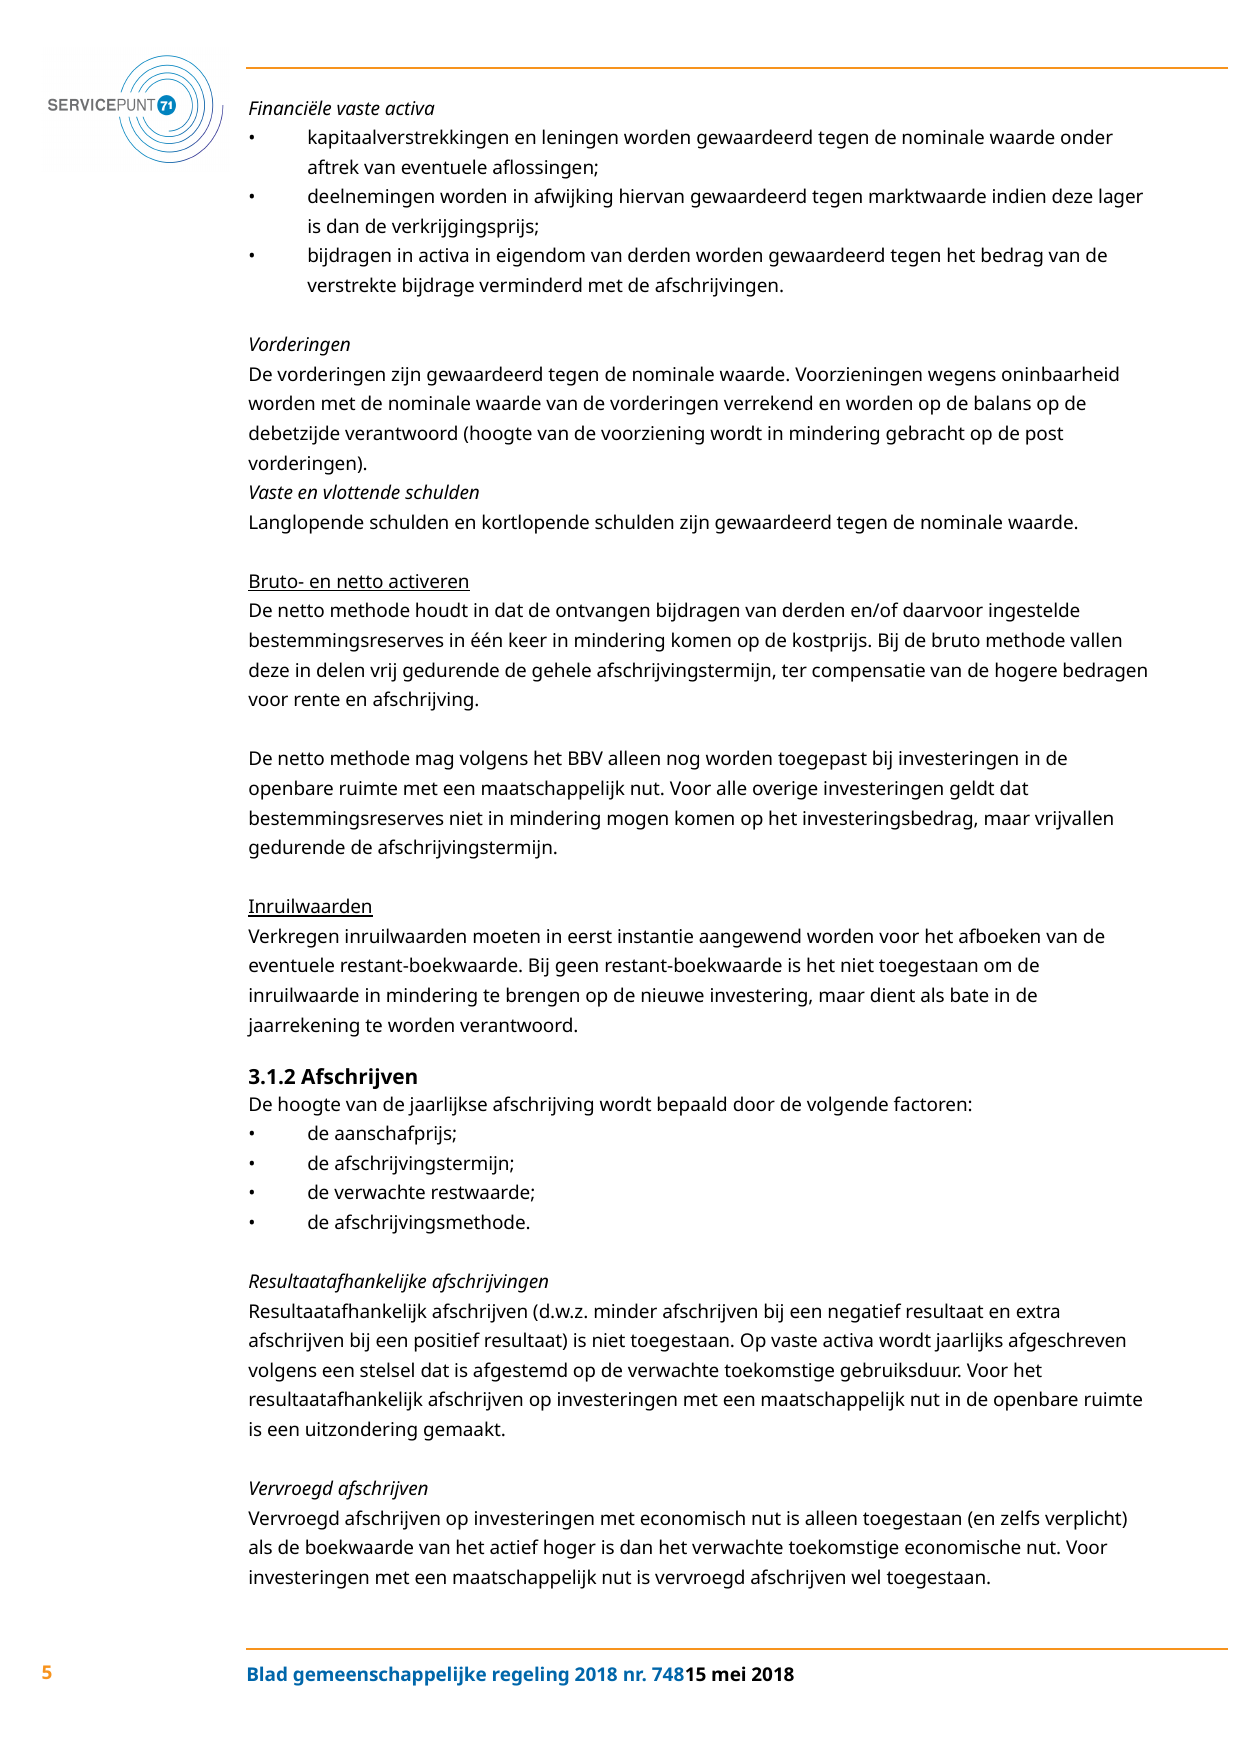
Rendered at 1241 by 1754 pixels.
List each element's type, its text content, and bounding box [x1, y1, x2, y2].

text Resultaatafhankelijke afschrijvingen [248, 1268, 1152, 1294]
text Financiële vaste activa [248, 95, 1152, 121]
text 3.1.2 Afschrijven [248, 1062, 1152, 1091]
list de afschrijvingsmethode. [248, 1209, 1152, 1235]
text De hoogte van de jaarlijkse afschrijving wordt bepaald door de volgende factoren: [248, 1091, 1152, 1116]
text Inruilwaarden [248, 893, 1152, 919]
text Langlopende schulden en kortlopende schulden zijn gewaardeerd tegen de nominale waarde. [248, 509, 1152, 535]
text Verkregen inruilwaarden moeten in eerst instantie aangewend worden voor het afboeken van de eventuele restant-boekwaarde. Bij geen restant-boekwaarde is het niet toegestaan om de inruilwaarde in mindering te brengen op de nieuwe investering, maar dient als bate in de jaarrekening te worden verantwoord. [248, 923, 1152, 1038]
text Vervroegd afschrijven [248, 1475, 1152, 1501]
text Vervroegd afschrijven op investeringen met economisch nut is alleen toegestaan (en zelfs verplicht) als de boekwaarde van het actief hoger is dan het verwachte toekomstige economische nut. Voor investeringen met een maatschappelijk nut is vervroegd afschrijven wel toegestaan. [248, 1505, 1152, 1590]
list kapitaalverstrekkingen en leningen worden gewaardeerd tegen de nominale waarde onder aftrek van eventuele aflossingen; [248, 124, 1152, 180]
text Resultaatafhankelijk afschrijven (d.w.z. minder afschrijven bij een negatief resultaat en extra afschrijven bij een positief resultaat) is niet toegestaan. Op vaste activa wordt jaarlijks afgeschreven volgens een stelsel dat is afgestemd op de verwachte toekomstige gebruiksduur. Voor het resultaatafhankelijk afschrijven op investeringen met een maatschappelijk nut in de openbare ruimte is een uitzondering gemaakt. [248, 1298, 1152, 1442]
text De netto methode houdt in dat de ontvangen bijdragen van derden en/of daarvoor ingestelde bestemmingsreserves in één keer in mindering komen op de kostprijs. Bij de bruto methode vallen deze in delen vrij gedurende de gehele afschrijvingstermijn, ter compensatie van de hogere bedragen voor rente en afschrijving. [248, 598, 1152, 712]
text Vorderingen [248, 331, 1152, 357]
list de verwachte restwaarde; [248, 1179, 1152, 1205]
list deelnemingen worden in afwijking hiervan gewaardeerd tegen marktwaarde indien deze lager is dan de verkrijgingsprijs; [248, 183, 1152, 239]
text De netto methode mag volgens het BBV alleen nog worden toegepast bij investeringen in de openbare ruimte met een maatschappelijk nut. Voor alle overige investeringen geldt dat bestemmingsreserves niet in mindering mogen komen op het investeringsbedrag, maar vrijvallen gedurende de afschrijvingstermijn. [248, 746, 1152, 860]
list de aanschafprijs; [248, 1120, 1152, 1146]
text Vaste en vlottende schulden [248, 479, 1152, 505]
list de afschrijvingstermijn; [248, 1150, 1152, 1176]
text De vorderingen zijn gewaardeerd tegen de nominale waarde. Voorzieningen wegens oninbaarheid worden met de nominale waarde van de vorderingen verrekend en worden op de balans op de debetzijde verantwoord (hoogte van de voorziening wordt in mindering gebracht op de post vorderingen). [248, 361, 1152, 476]
text Bruto- en netto activeren [248, 568, 1152, 594]
picture [41, 47, 231, 172]
list bijdragen in activa in eigendom van derden worden gewaardeerd tegen het bedrag van de verstrekte bijdrage verminderd met de afschrijvingen. [248, 243, 1152, 298]
